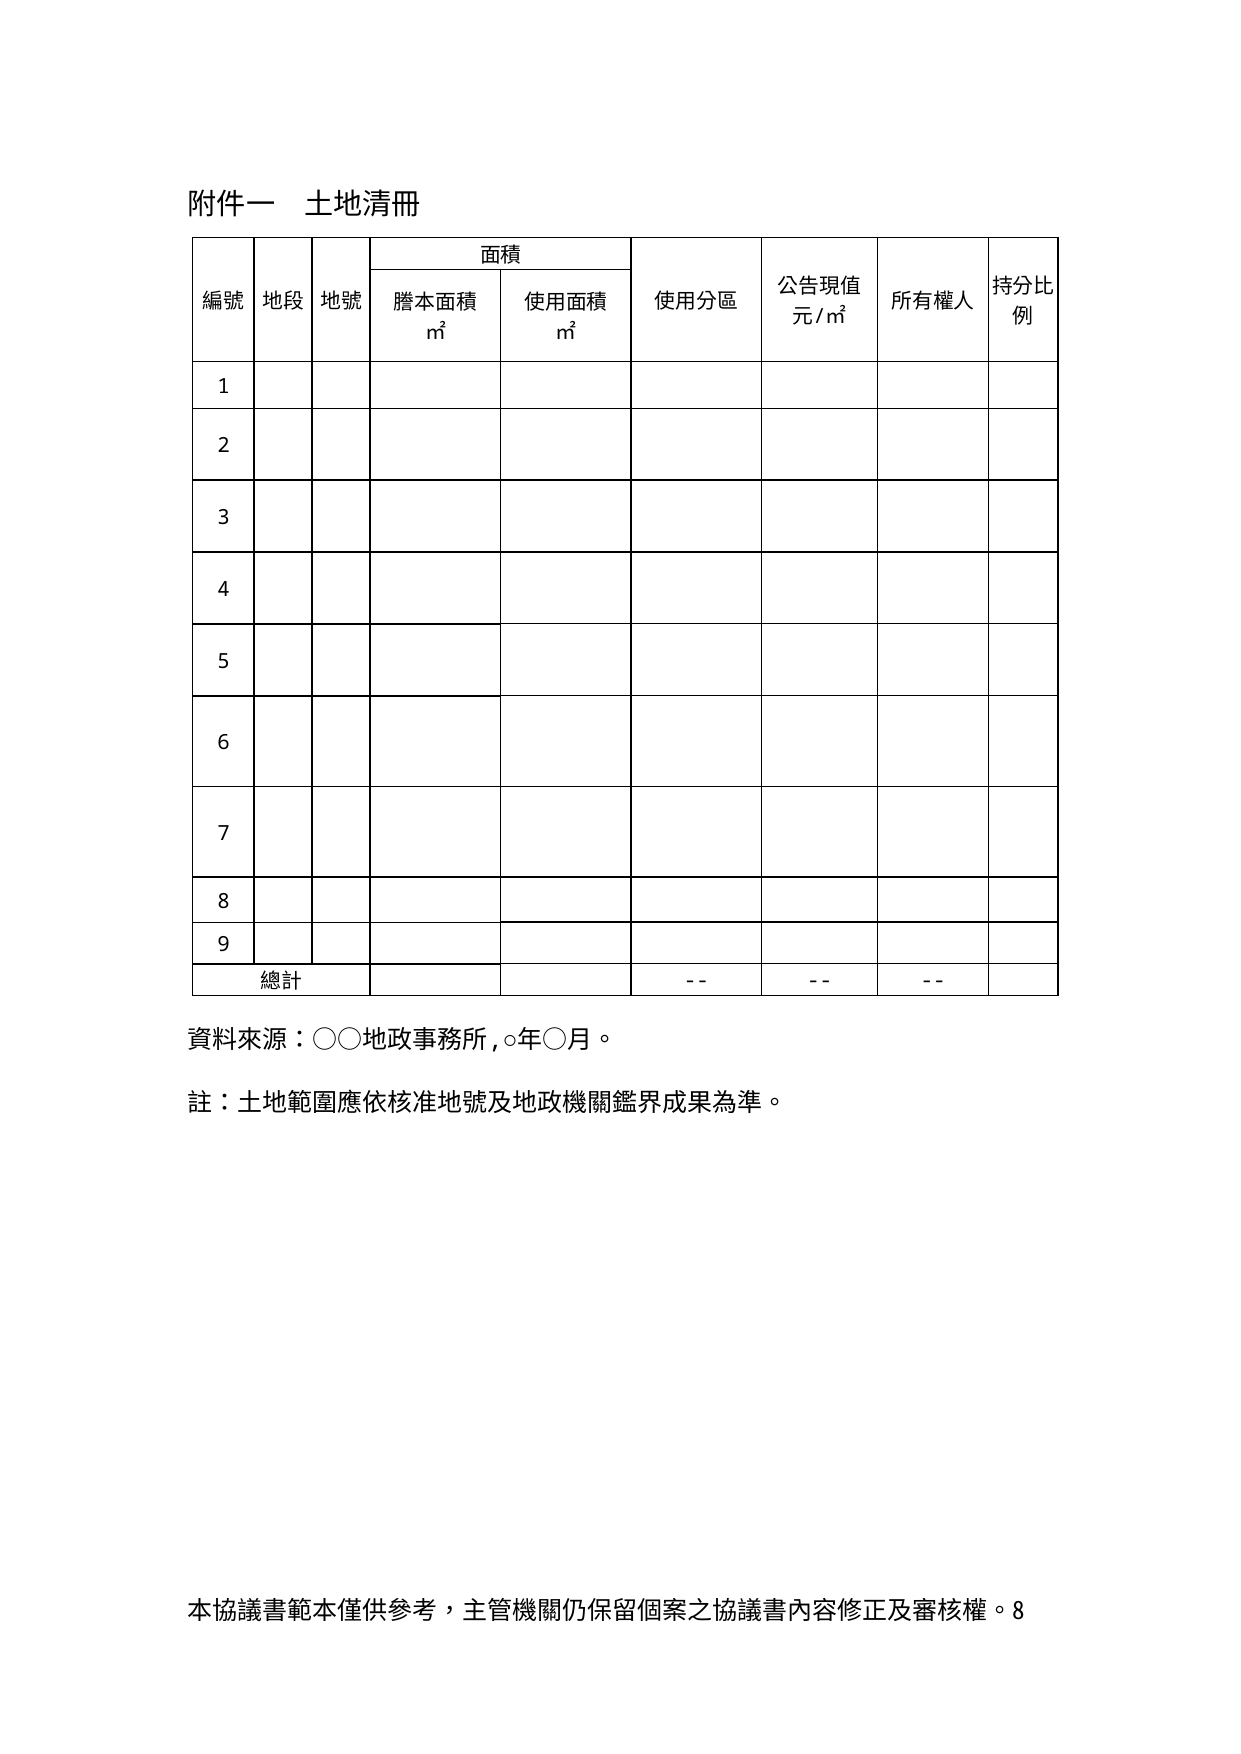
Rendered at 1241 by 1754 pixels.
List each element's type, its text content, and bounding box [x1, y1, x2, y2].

table_cell [989, 481, 1057, 551]
table_cell [878, 553, 988, 623]
table_cell [762, 878, 877, 921]
table_cell [371, 362, 500, 407]
table_cell [255, 625, 311, 695]
table_cell [989, 553, 1057, 623]
text 註：土地範圍應依核准地號及地政機關鑑界成果為準。 [187, 1059, 1053, 1121]
table_cell [878, 481, 988, 551]
table_cell [313, 878, 369, 921]
table_cell [371, 787, 500, 876]
table_cell [313, 625, 369, 695]
table_cell [501, 964, 630, 994]
table_cell -- [762, 964, 877, 994]
table_cell [989, 878, 1057, 921]
table_header 面積 [371, 238, 630, 268]
table_cell 2 [193, 409, 253, 479]
table_cell 8 [193, 878, 253, 921]
table_cell [313, 481, 369, 551]
table_cell [371, 923, 500, 963]
table_cell [989, 787, 1057, 876]
table_cell [501, 878, 630, 921]
table_cell [762, 481, 877, 551]
table_cell [501, 553, 630, 623]
table_cell [313, 362, 369, 407]
table_cell 4 [193, 553, 253, 623]
table_cell [501, 362, 630, 407]
table_cell [313, 787, 369, 876]
table_cell 3 [193, 481, 253, 551]
table_header 編號 [193, 238, 253, 361]
table_header 公告現值 元/㎡ [762, 238, 877, 361]
table_cell 使用面積 ㎡ [501, 270, 630, 361]
table_cell [632, 923, 761, 963]
table_cell [632, 553, 761, 623]
table_cell 謄本面積 ㎡ [371, 270, 500, 361]
table_cell [989, 964, 1057, 994]
table_cell [255, 481, 311, 551]
table_cell [878, 362, 988, 407]
table_cell [989, 923, 1057, 963]
table_cell [989, 409, 1057, 479]
table_cell [878, 409, 988, 479]
table_cell [762, 923, 877, 963]
table_cell [762, 553, 877, 623]
table_cell [632, 362, 761, 407]
table_cell [989, 624, 1057, 695]
table_cell 7 [193, 787, 253, 876]
table_cell [313, 409, 369, 479]
table_cell [762, 362, 877, 407]
table_cell [632, 696, 761, 786]
table_cell [371, 481, 500, 551]
table_cell [501, 624, 630, 695]
table_cell [501, 481, 630, 551]
table_cell [371, 965, 500, 994]
table_header 地段 [255, 238, 311, 361]
table_header 地號 [313, 238, 369, 361]
table_cell [632, 624, 761, 695]
table_cell [371, 625, 500, 695]
table_cell 9 [193, 923, 253, 963]
table_cell [762, 409, 877, 479]
table_cell [632, 787, 761, 876]
table_cell [255, 787, 311, 876]
table_cell [313, 697, 369, 786]
table_cell [255, 553, 311, 623]
table_cell [501, 696, 630, 786]
table_cell [632, 409, 761, 479]
table_cell [371, 878, 500, 921]
table_cell [501, 923, 630, 963]
table_cell [762, 624, 877, 695]
table_cell [371, 409, 500, 479]
table_cell [501, 409, 630, 479]
table_cell [989, 696, 1057, 786]
table_cell [255, 362, 311, 407]
table_cell [313, 553, 369, 623]
table_cell [371, 697, 500, 786]
table_cell 5 [193, 625, 253, 695]
table_cell [632, 878, 761, 921]
table_cell [313, 923, 369, 963]
table_header 使用分區 [632, 238, 761, 361]
table_cell 1 [193, 362, 253, 407]
table_cell [255, 923, 311, 963]
table_cell [501, 787, 630, 876]
table_header 持分比例 [989, 238, 1057, 361]
table_cell -- [632, 964, 761, 994]
table_cell -- [878, 964, 988, 994]
table_cell [371, 553, 500, 623]
table_cell [878, 624, 988, 695]
table_cell 6 [193, 697, 253, 786]
text 資料來源：○○地政事務所,○年○月。 [187, 996, 1053, 1059]
table_cell [878, 696, 988, 786]
table_cell [762, 696, 877, 786]
table_cell [255, 409, 311, 479]
text 附件一 土地清冊 [187, 160, 1053, 222]
table_cell [632, 481, 761, 551]
table_header 所有權人 [878, 238, 988, 361]
table_cell [989, 362, 1057, 407]
table_cell [255, 878, 311, 921]
table_cell [762, 787, 877, 876]
table_cell [878, 923, 988, 963]
table_cell [255, 697, 311, 786]
table_cell [878, 878, 988, 921]
table_cell 總計 [193, 965, 369, 994]
table_cell [878, 787, 988, 876]
